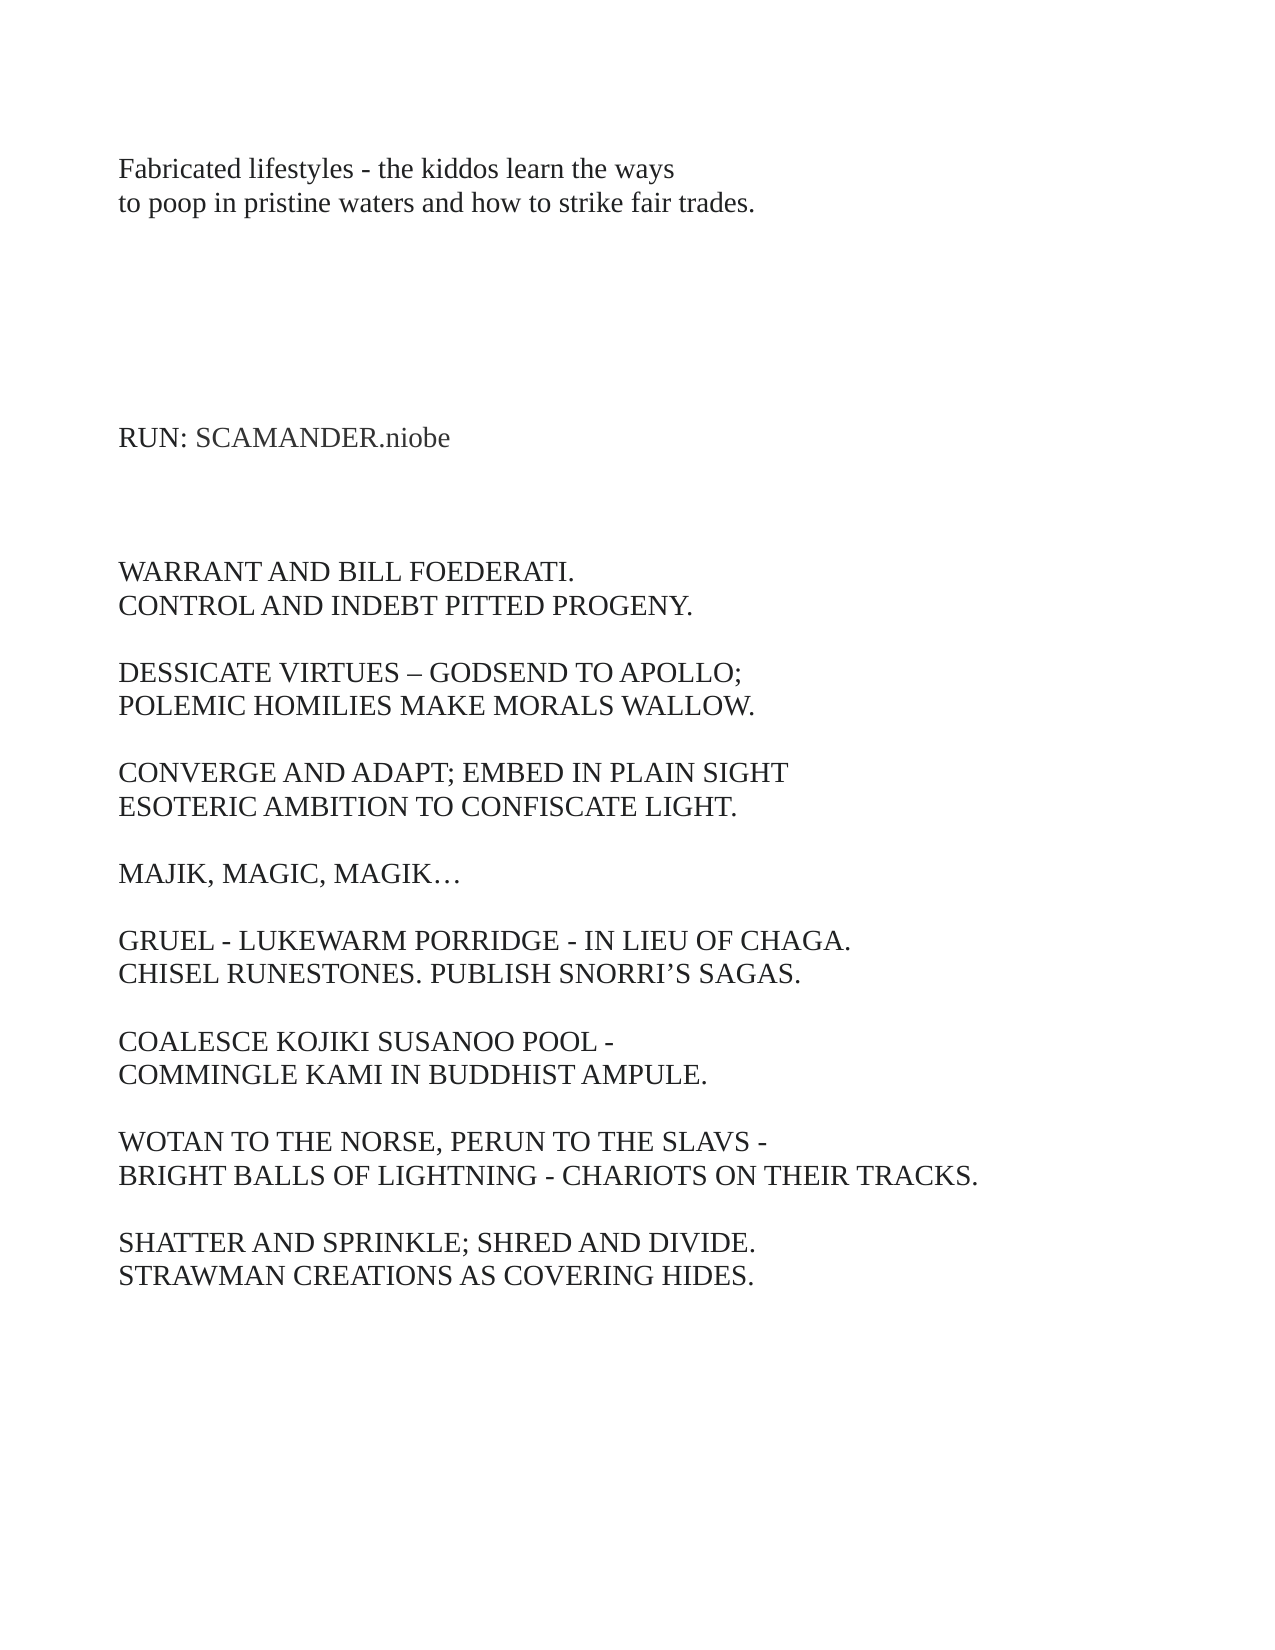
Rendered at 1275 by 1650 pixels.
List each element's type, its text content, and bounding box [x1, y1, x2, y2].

text Fabricated lifestyles - the kiddos learn the ways to poop in pristine waters and how to strike fair trades. RUN: SCAMANDER.niobe WARRANT AND BILL FOEDERATI. CONTROL AND INDEBT PITTED PROGENY. DESSICATE VIRTUES – GODSEND TO APOLLO; POLEMIC HOMILIES MAKE MORALS WALLOW. CONVERGE AND ADAPT; EMBED IN PLAIN SIGHT ESOTERIC AMBITION TO CONFISCATE LIGHT. MAJIK, MAGIC, MAGIK… GRUEL - LUKEWARM PORRIDGE - IN LIEU OF CHAGA. CHISEL RUNESTONES. PUBLISH SNORRI’S SAGAS. COALESCE KOJIKI SUSANOO POOL - COMMINGLE KAMI IN BUDDHIST AMPULE. WOTAN TO THE NORSE, PERUN TO THE SLAVS - BRIGHT BALLS OF LIGHTNING - CHARIOTS ON THEIR TRACKS. SHATTER AND SPRINKLE; SHRED AND DIVIDE. STRAWMAN CREATIONS AS COVERING HIDES. [118, 118, 1157, 1527]
